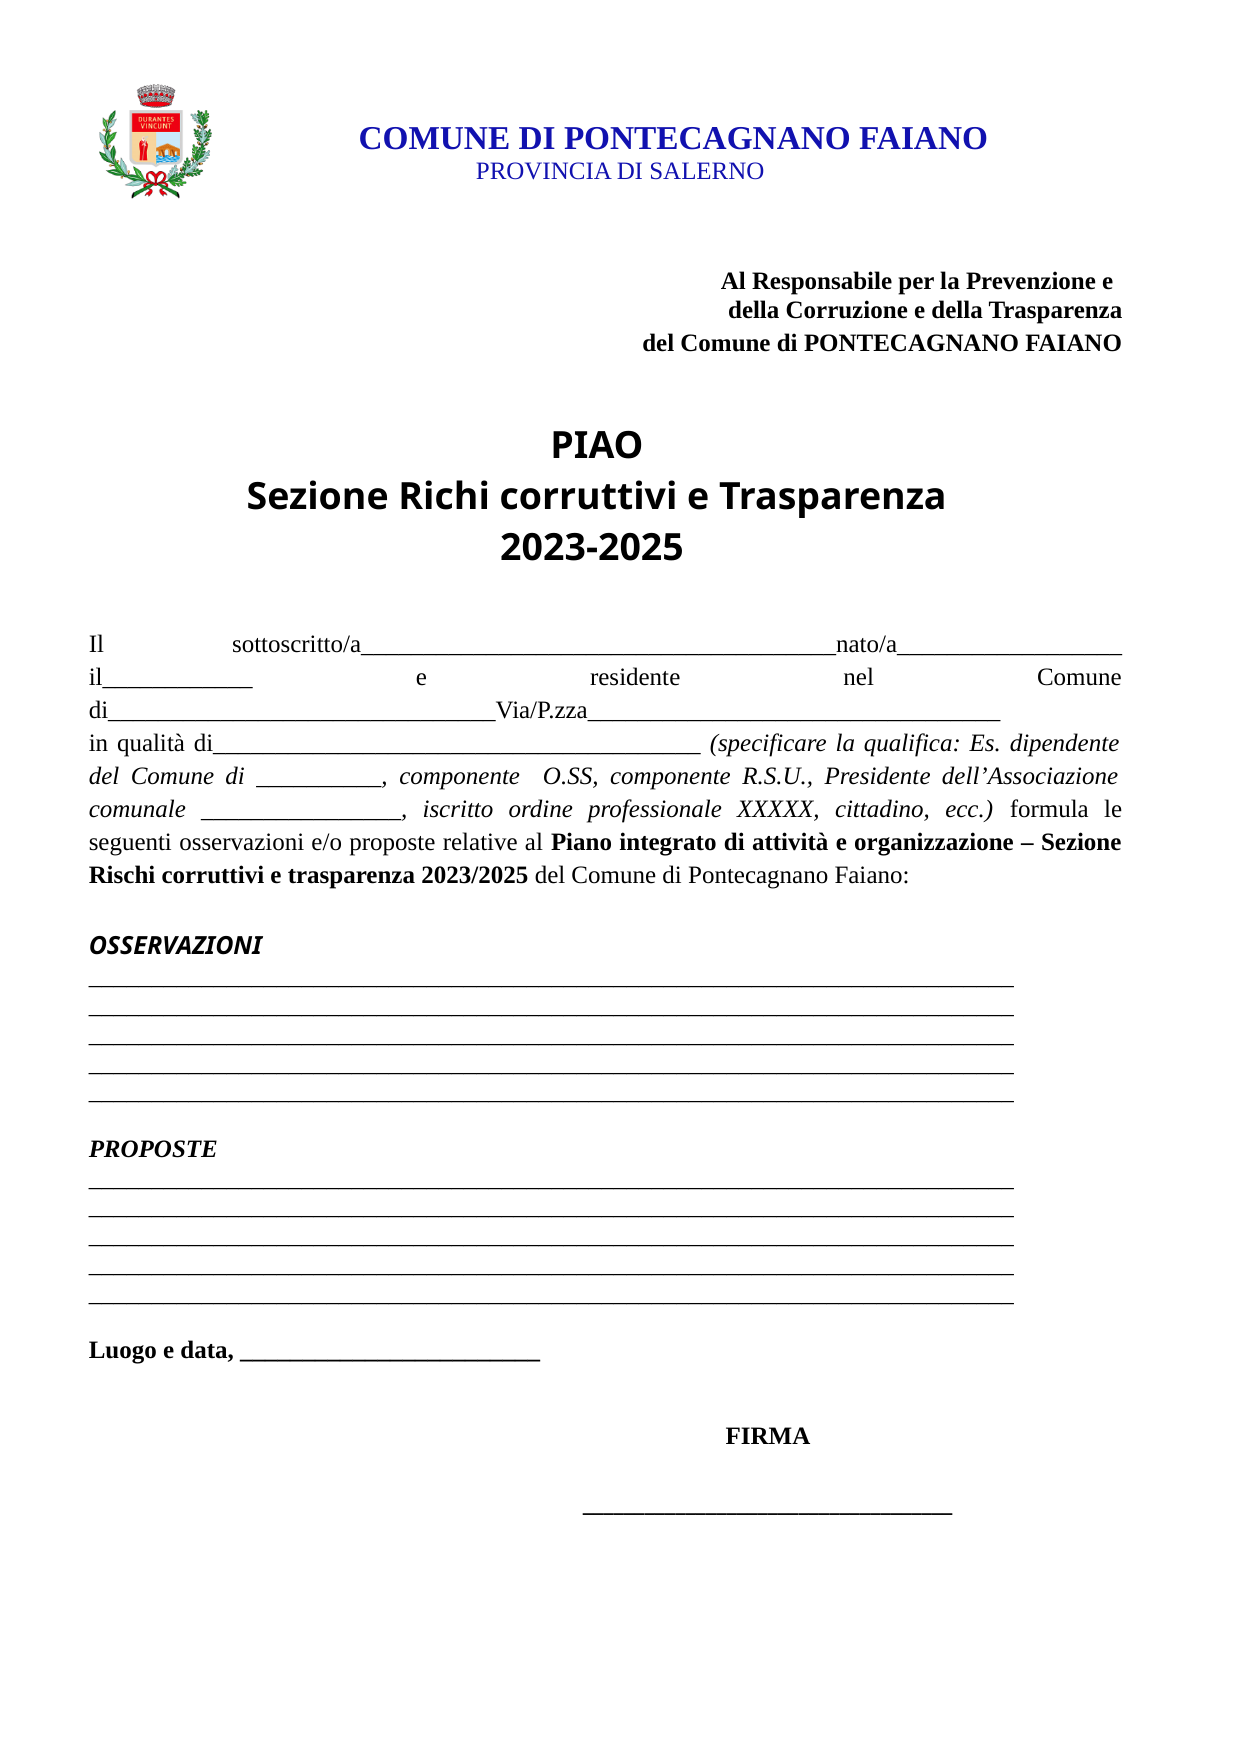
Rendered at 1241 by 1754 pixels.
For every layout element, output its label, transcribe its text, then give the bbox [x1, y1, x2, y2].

text __________________________________________________________________________ [88, 961, 1122, 990]
text PIAO [29, 418, 1164, 469]
text PROPOSTE [88, 1134, 1122, 1163]
text __________________________________________________________________________ [88, 1048, 1122, 1076]
text __________________________________________________________________________ [88, 1019, 1122, 1048]
text Luogo e data, ________________________ [88, 1335, 1122, 1364]
text del Comune di PONTECAGNANO FAIANO [118, 328, 1122, 357]
text Il sottoscritto/a______________________________________nato/a__________________ il____________ e residente nel Comune di_______________________________Via/P.zza_________________________________ [88, 629, 1122, 724]
text FIRMA [339, 1421, 1122, 1450]
text __________________________________________________________________________ [88, 1163, 1122, 1191]
text Sezione Richi corruttivi e Trasparenza [29, 469, 1164, 521]
picture [89, 81, 220, 201]
text OSSERVAZIONI [88, 927, 1122, 961]
text __________________________________________________________________________ [88, 1249, 1122, 1278]
text in qualità di_______________________________________ (specificare la qualifica: Es. dipendente del Comune di __________, componente O.SS, componente R.S.U., Presidente dell’Associazione comunale ________________, iscritto ordine professionale XXXXX, cittadino, ecc.) formula le seguenti osservazioni e/o proposte relative al Piano integrato di attività e organizzazione – Sezione Rischi corruttivi e trasparenza 2023/2025 del Comune di Pontecagnano Faiano: [88, 728, 1122, 889]
text ____________________________________ [339, 1484, 1122, 1518]
text __________________________________________________________________________ [88, 1278, 1122, 1306]
text __________________________________________________________________________ [88, 990, 1122, 1019]
text __________________________________________________________________________ [88, 1191, 1122, 1220]
text __________________________________________________________________________ [88, 1220, 1122, 1249]
text della Corruzione e della Trasparenza [118, 295, 1122, 324]
text 2023-2025 [29, 521, 1164, 572]
text __________________________________________________________________________ [88, 1076, 1122, 1105]
text Al Responsabile per la Prevenzione e [118, 266, 1122, 295]
